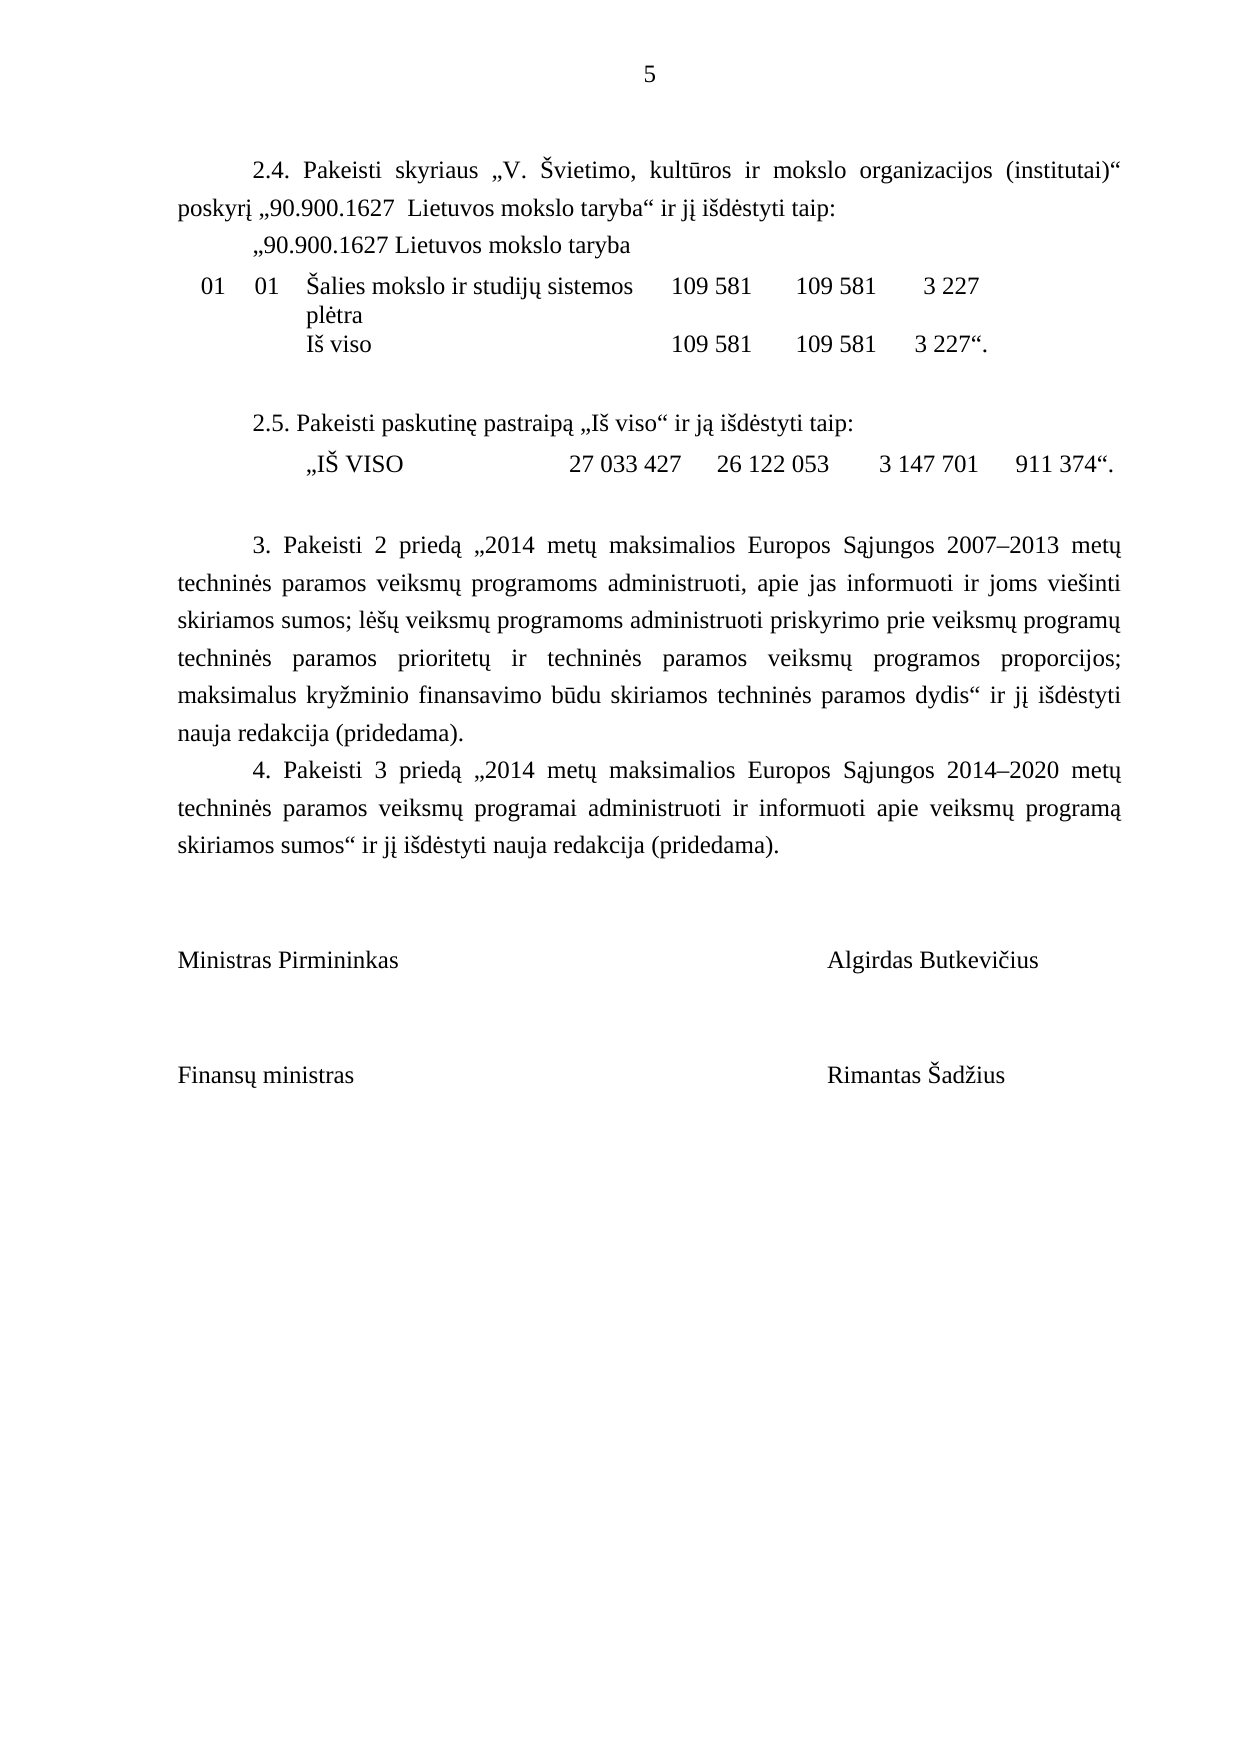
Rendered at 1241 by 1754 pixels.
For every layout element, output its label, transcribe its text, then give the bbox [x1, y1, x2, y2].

table_header 109 581 [775, 271, 897, 329]
text 3. Pakeisti 2 priedą „2014 metų maksimalios Europos Sąjungos 2007–2013 metų techninės paramos veiksmų programoms administruoti, apie jas informuoti ir joms viešinti skiriamos sumos; lėšų veiksmų programoms administruoti priskyrimo prie veiksmų programų techninės paramos prioritetų ir techninės paramos veiksmų programos proporcijos; maksimalus kryžminio finansavimo būdu skiriamos techninės paramos dydis“ ir jį išdėstyti nauja redakcija (pridedama). [177, 521, 1122, 746]
table_header „IŠ VISO [294, 449, 558, 493]
table_cell [187, 329, 239, 371]
table_header 109 581 [648, 271, 775, 329]
table_header 26 122 053 [705, 449, 868, 493]
text Finansų ministras Rimantas Šadžius [177, 1060, 1122, 1089]
table_cell 109 581 [775, 329, 897, 371]
text 4. Pakeisti 3 priedą „2014 metų maksimalios Europos Sąjungos 2014–2020 metų techninės paramos veiksmų programai administruoti ir informuoti apie veiksmų programą skiriamos sumos“ ir jį išdėstyti nauja redakcija (pridedama). [177, 746, 1122, 859]
text 2.4. Pakeisti skyriaus „V. Švietimo, kultūros ir mokslo organizacijos (institutai)“ poskyrį „90.900.1627 Lietuvos mokslo taryba“ ir jį išdėstyti taip: [177, 147, 1122, 222]
table_cell 3 227“. [897, 329, 1006, 371]
table_header [1006, 271, 1133, 329]
table_header 3 147 701 [868, 449, 1004, 493]
table_header Šalies mokslo ir studijų sistemos plėtra [295, 271, 647, 329]
table_header [187, 449, 239, 493]
table_header 27 033 427 [558, 449, 705, 493]
text „90.900.1627 Lietuvos mokslo taryba [177, 222, 1122, 259]
table_header 01 [239, 271, 294, 329]
table_cell [1006, 329, 1133, 371]
table_cell Iš viso [295, 329, 647, 371]
table_cell [239, 329, 294, 371]
table_header 911 374“. [1004, 449, 1132, 493]
table_header [239, 449, 294, 493]
table_header 01 [187, 271, 239, 329]
table_cell 109 581 [648, 329, 775, 371]
table_header 3 227 [897, 271, 1006, 329]
text Ministras Pirmininkas Algirdas Butkevičius [177, 945, 1122, 974]
text 2.5. Pakeisti paskutinę pastraipą „Iš viso“ ir ją išdėstyti taip: [177, 400, 1122, 437]
